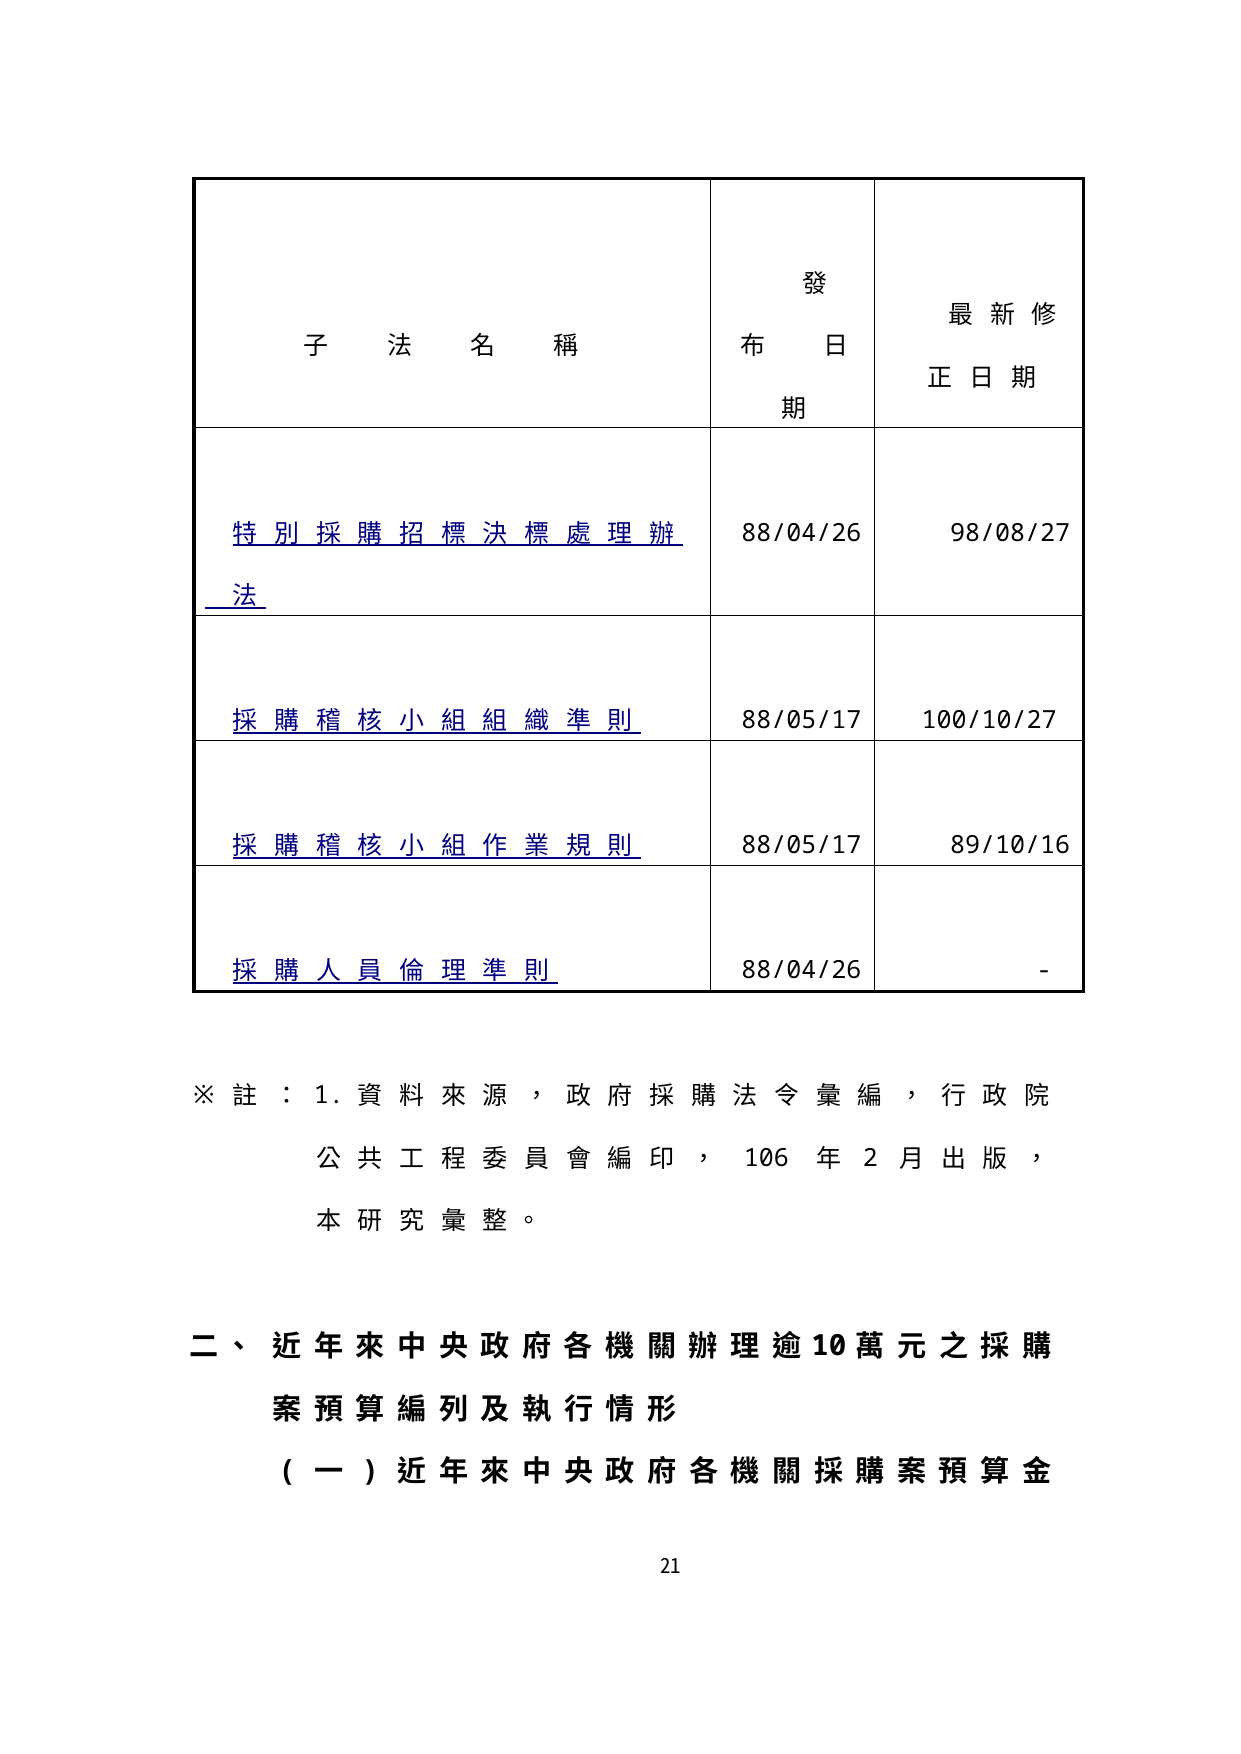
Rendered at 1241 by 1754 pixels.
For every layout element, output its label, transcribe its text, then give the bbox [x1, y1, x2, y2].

table_header 子 法 名 稱 [196, 180, 710, 427]
table_cell 採購人員倫理準則 [196, 866, 710, 990]
table_cell 88/04/26 [711, 428, 874, 615]
text 二、近年來中央政府各機關辦理逾10萬元之採購案預算編列及執行情形 [183, 1302, 1058, 1427]
table_cell 98/08/27 [875, 428, 1082, 615]
table_cell 採購稽核小組組織準則 [196, 616, 710, 740]
text ※註：1.資料來源，政府採購法令彙編，行政院公共工程委員會編印，106年2月出版，本研究彙整。 [183, 1052, 1058, 1240]
table_header 發 布 日 期 [711, 180, 874, 427]
table_cell 特別採購招標決標處理辦法 [196, 428, 710, 615]
table_cell 88/05/17 [711, 741, 874, 865]
table_cell - [875, 866, 1082, 990]
table_cell 88/04/26 [711, 866, 874, 990]
table_cell 89/10/16 [875, 741, 1082, 865]
table_cell 採購稽核小組作業規則 [196, 741, 710, 865]
table_cell 88/05/17 [711, 616, 874, 740]
text (一)近年來中央政府各機關採購案預算金 [242, 1427, 1058, 1490]
table_cell 100/10/27 [875, 616, 1082, 740]
table_header 最新修正日期 [875, 180, 1082, 427]
